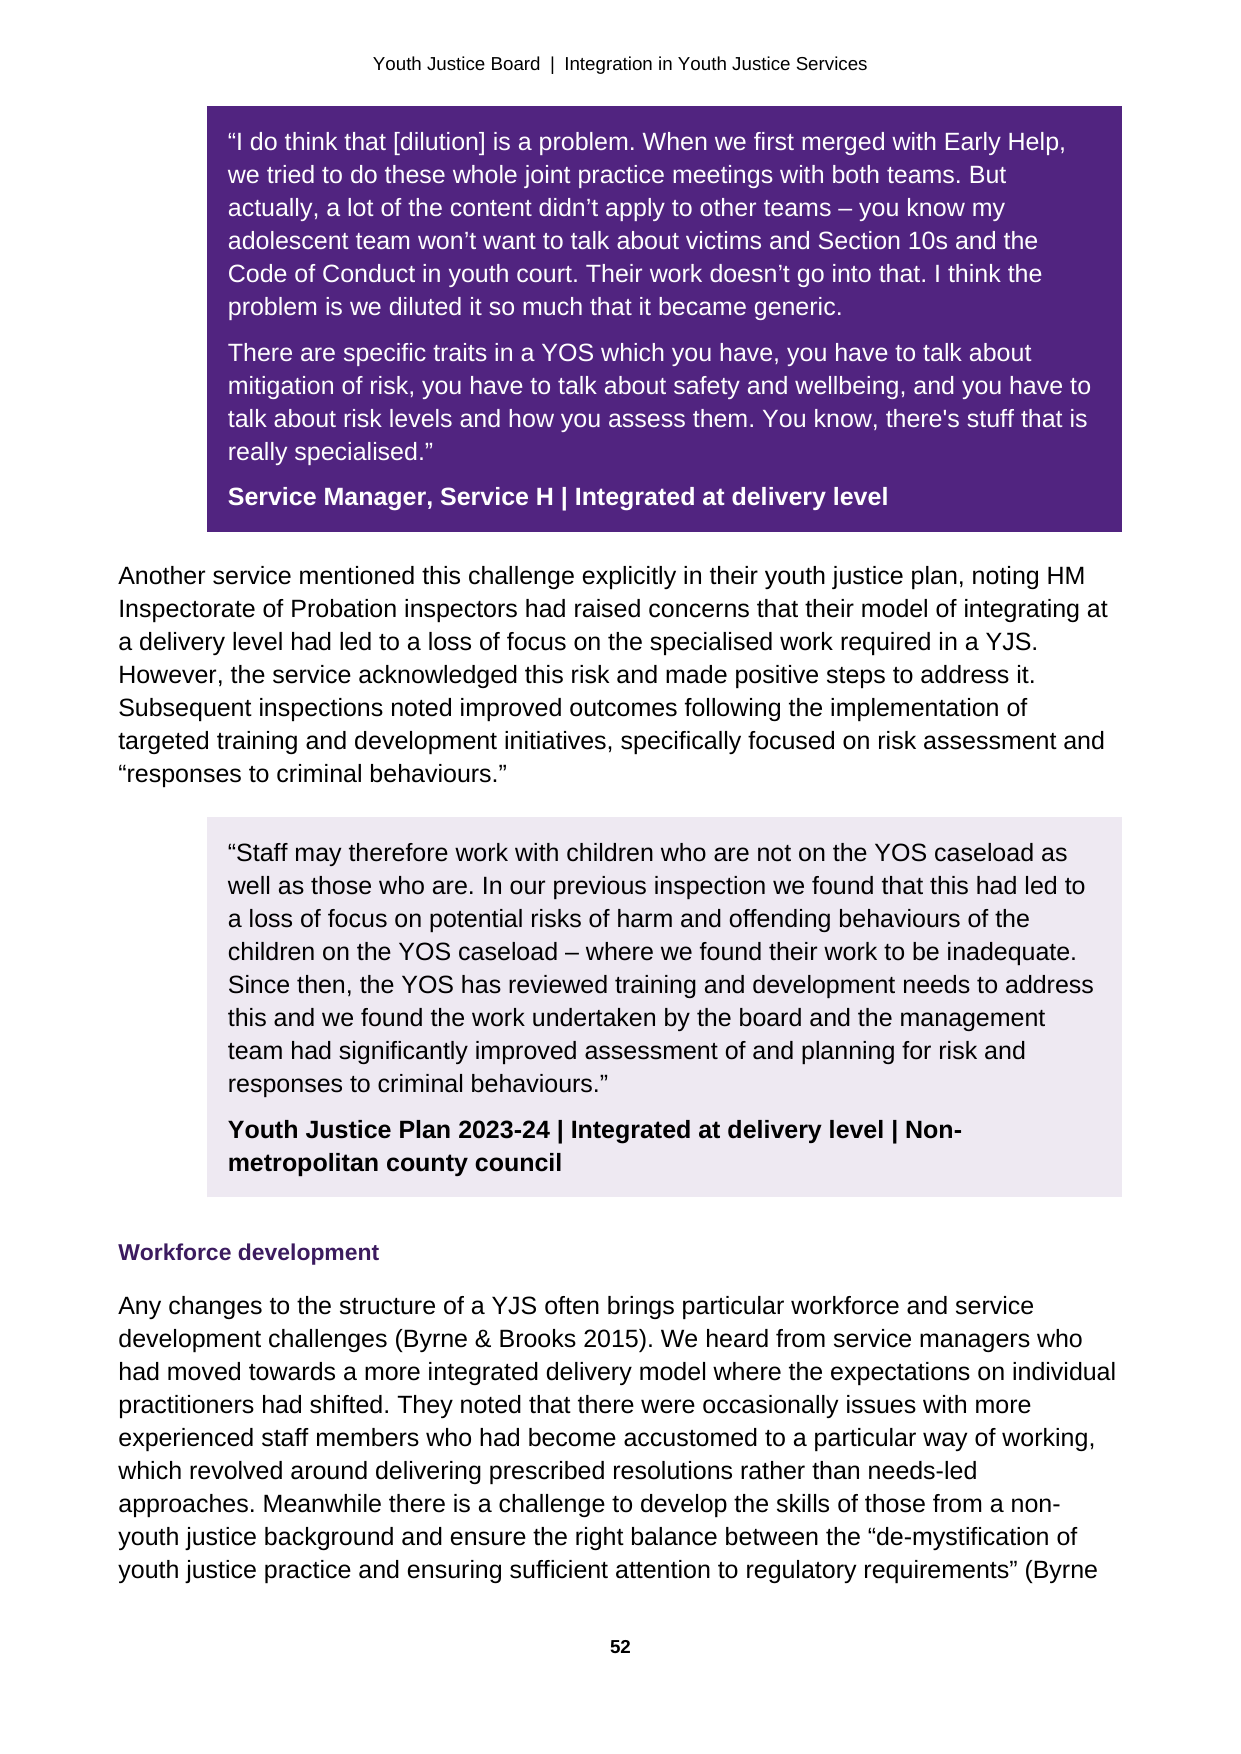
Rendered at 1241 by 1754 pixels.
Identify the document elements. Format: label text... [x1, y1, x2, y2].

text Any changes to the structure of a YJS often brings particular workforce and service development challenges (Byrne & Brooks 2015). We heard from service managers who had moved towards a more integrated delivery model where the expectations on individual practitioners had shifted. They noted that there were occasionally issues with more experienced staff members who had become accustomed to a particular way of working, which revolved around delivering prescribed resolutions rather than needs-led approaches. Meanwhile there is a challenge to develop the skills of those from a non-youth justice background and ensure the right balance between the “de-mystification of youth justice practice and ensuring sufficient attention to regulatory requirements” (Byrne [118, 1291, 1122, 1583]
text There are specific traits in a YOS which you have, you have to talk about mitigation of risk, you have to talk about safety and wellbeing, and you have to talk about risk levels and how you assess them. You know, there's stuff that is really specialised.” [219, 317, 1109, 462]
subtitle Workforce development [118, 1239, 1122, 1266]
text Service Manager, Service H | Integrated at delivery level [219, 462, 1109, 519]
text “I do think that [dilution] is a problem. When we first merged with Early Help, we tried to do these whole joint practice meetings with both teams. But actually, a lot of the content didn’t apply to other teams – you know my adolescent team won’t want to talk about victims and Section 10s and the Code of Conduct in youth court. Their work doesn’t go into that. I think the problem is we diluted it so much that it became generic. [219, 119, 1109, 317]
text Another service mentioned this challenge explicitly in their youth justice plan, noting HM Inspectorate of Probation inspectors had raised concerns that their model of integrating at a delivery level had led to a loss of focus on the specialised work required in a YJS. However, the service acknowledged this risk and made positive steps to address it. Subsequent inspections noted improved outcomes following the implementation of targeted training and development initiatives, specifically focused on risk assessment and “responses to criminal behaviours.” [118, 561, 1122, 788]
text “Staff may therefore work with children who are not on the YOS caseload as well as those who are. In our previous inspection we found that this had led to a loss of focus on potential risks of harm and offending behaviours of the children on the YOS caseload – where we found their work to be inadequate. Since then, the YOS has reviewed training and development needs to address this and we found the work undertaken by the board and the management team had significantly improved assessment of and planning for risk and responses to criminal behaviours.” [219, 830, 1109, 1094]
text Youth Justice Plan 2023-24 | Integrated at delivery level | Non-metropolitan county council [219, 1094, 1109, 1185]
